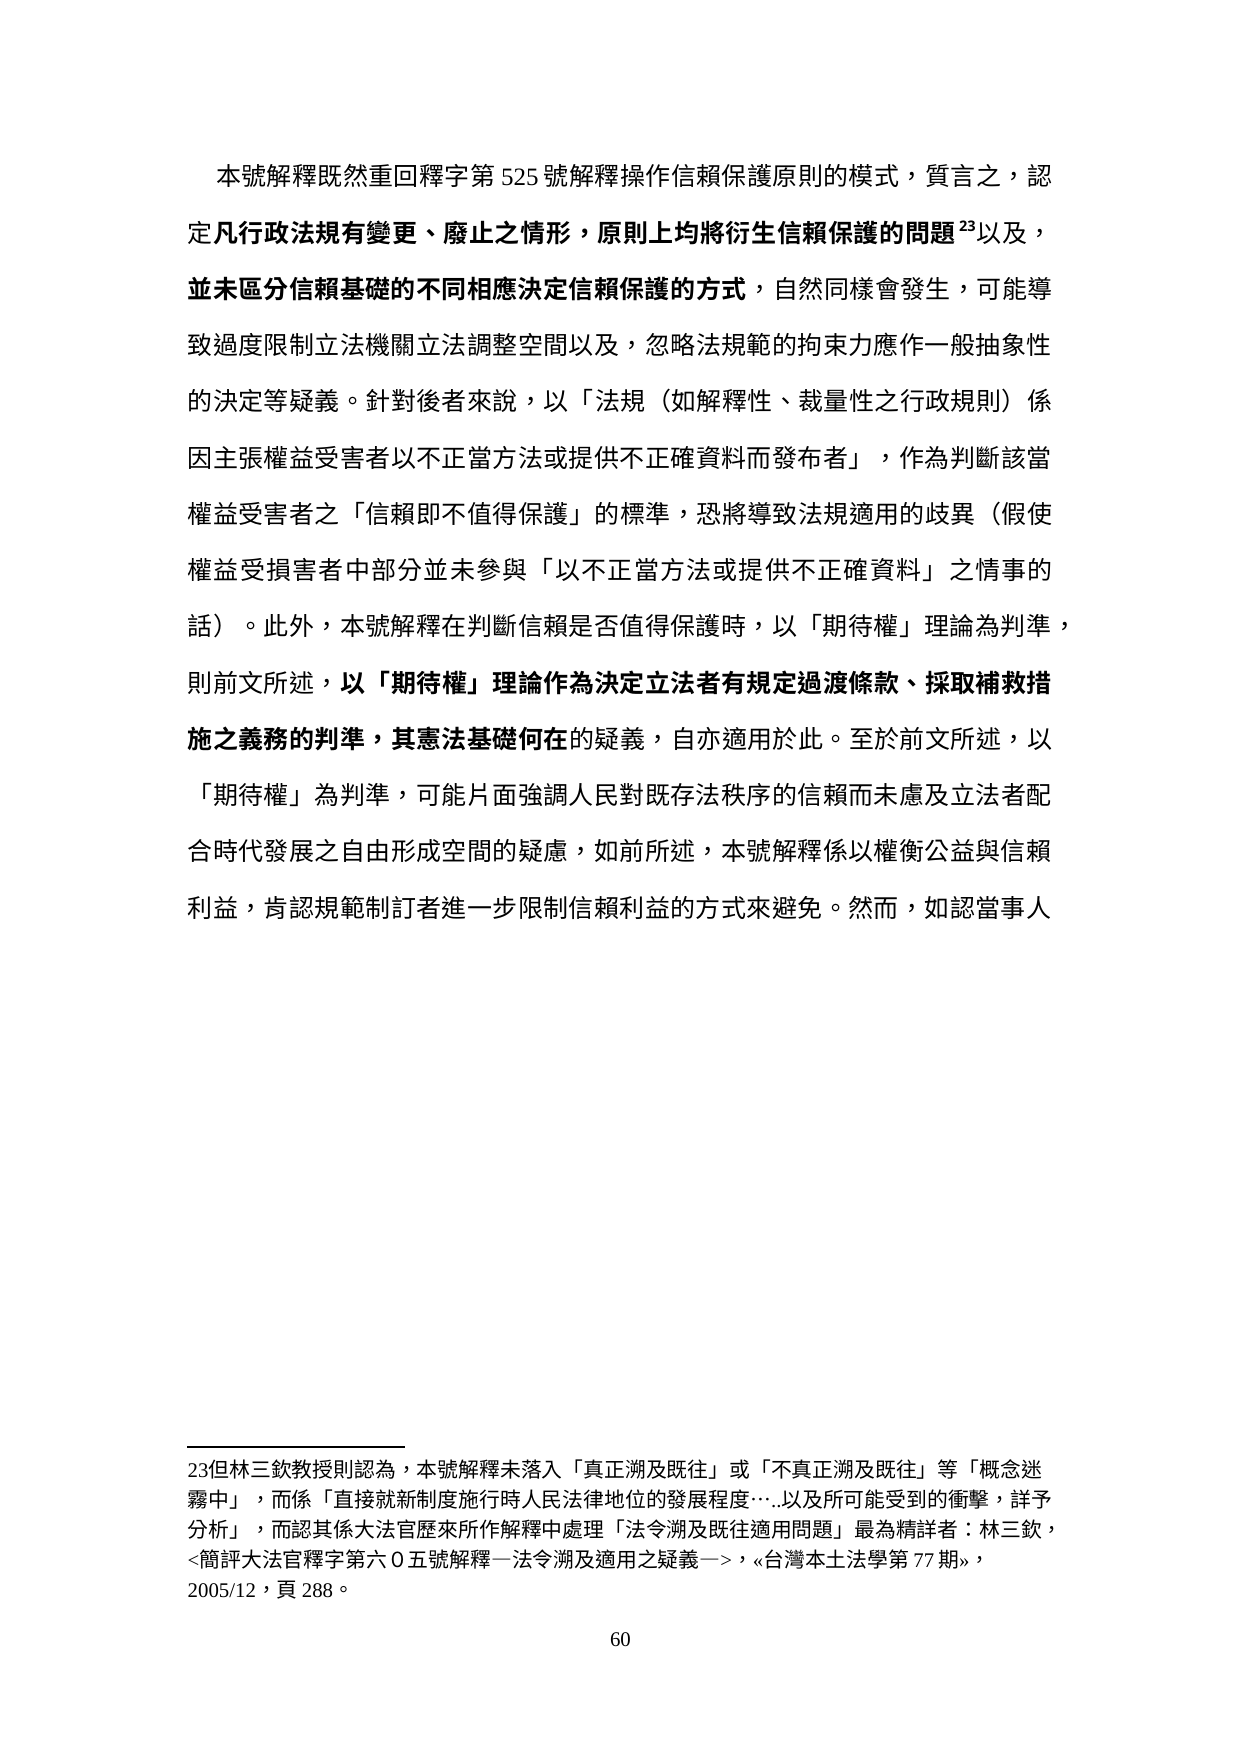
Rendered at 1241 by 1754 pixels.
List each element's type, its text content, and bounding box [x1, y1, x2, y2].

text 本號解釋既然重回釋字第525號解釋操作信賴保護原則的模式，質言之，認定凡行政法規有變更、廢止之情形，原則上均將衍生信賴保護的問題以及，並未區分信賴基礎的不同相應決定信賴保護的方式，自然同樣會發生，可能導致過度限制立法機關立法調整空間以及，忽略法規範的拘束力應作一般抽象性的決定等疑義。針對後者來說，以「法規（如解釋性、裁量性之行政規則）係因主張權益受害者以不正當方法或提供不正確資料而發布者」，作為判斷該當權益受害者之「信賴即不值得保護」的標準，恐將導致法規適用的歧異（假使權益受損害者中部分並未參與「以不正當方法或提供不正確資料」之情事的話）。此外，本號解釋在判斷信賴是否值得保護時，以「期待權」理論為判準，則前文所述，以「期待權」理論作為決定立法者有規定過渡條款、採取補救措施之義務的判準，其憲法基礎何在的疑義，自亦適用於此。至於前文所述，以「期待權」為判準，可能片面強調人民對既存法秩序的信賴而未慮及立法者配合時代發展之自由形成空間的疑慮，如前所述，本號解釋係以權衡公益與信賴利益，肯認規範制訂者進一步限制信賴利益的方式來避免。然而，如認當事人之信賴利益已屬「期待權」，何以又得基於公益考量加以限制？就此，大法官亦未進一步加以闡述。 [187, 150, 1053, 919]
text 但林三欽教授則認為，本號解釋未落入「真正溯及既往」或「不真正溯及既往」等「概念迷霧中」，而係「直接就新制度施行時人民法律地位的發展程度…..以及所可能受到的衝擊，詳予分析」，而認其係大法官歷來所作解釋中處理「法令溯及既往適用問題」最為精詳者：林三欽，<簡評大法官釋字第六０五號解釋―法令溯及適用之疑義―>，«台灣本土法學第77期»，2005/12，頁288。 [187, 1453, 1053, 1604]
